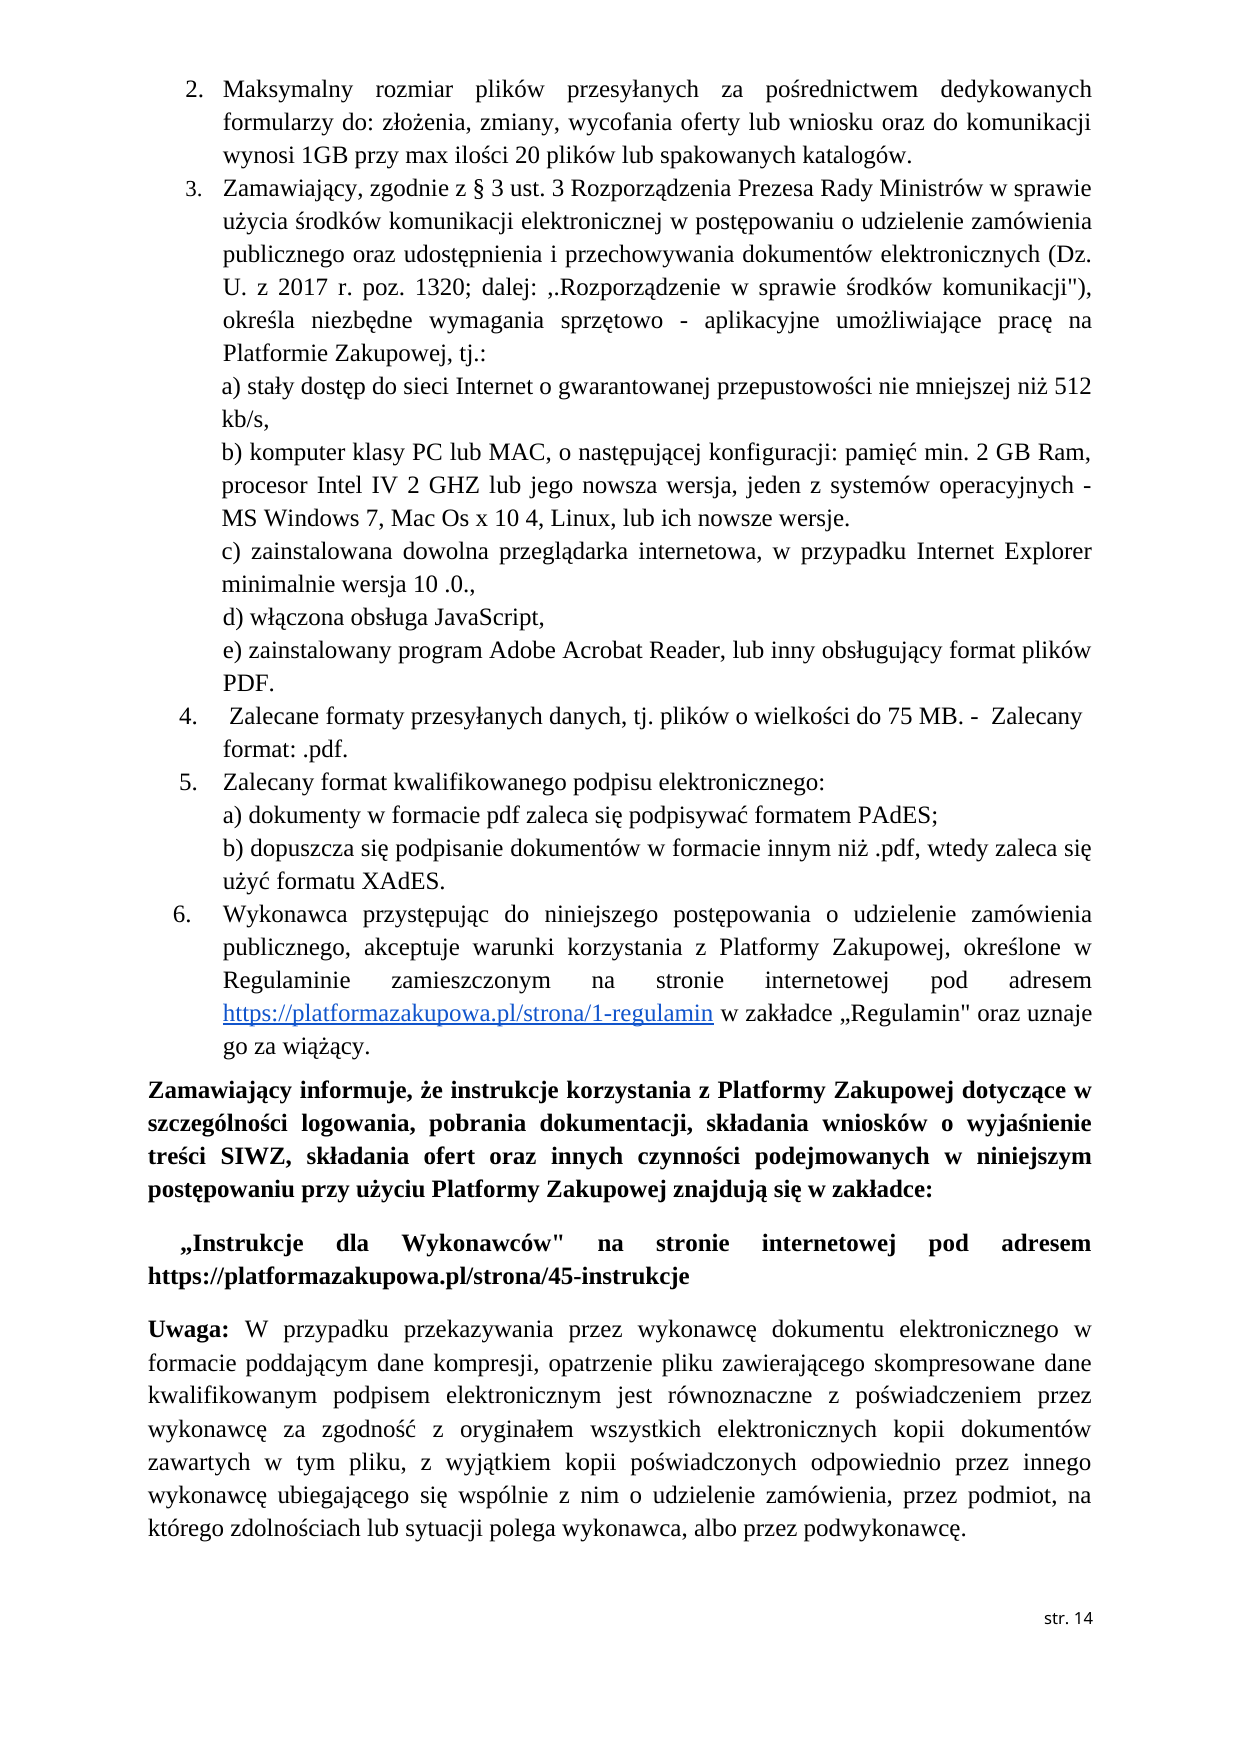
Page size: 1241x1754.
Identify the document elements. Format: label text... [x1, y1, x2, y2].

list Zamawiający, zgodnie z § 3 ust. 3 Rozporządzenia Prezesa Rady Ministrów w sprawie użycia środków komunikacji elektronicznej w postępowaniu o udzielenie zamówienia publicznego oraz udostępnienia i przechowywania dokumentów elektronicznych (Dz. U. z 2017 r. poz. 1320; dalej: ,.Rozporządzenie w sprawie środków komunikacji"), określa niezbędne wymagania sprzętowo - aplikacyjne umożliwiające pracę na Platformie Zakupowej, tj.: [185, 173, 1093, 367]
list b) dopuszcza się podpisanie dokumentów w formacie innym niż .pdf, wtedy zaleca się użyć formatu XAdES. [223, 833, 1093, 895]
text c) zainstalowana dowolna przeglądarka internetowa, w przypadku Internet Explorer minimalnie wersja 10 .0., [221, 536, 1093, 598]
text b) komputer klasy PC lub MAC, o następującej konfiguracji: pamięć min. 2 GB Ram, procesor Intel IV 2 GHZ lub jego nowsza wersja, jeden z systemów operacyjnych - MS Windows 7, Mac Os x 10 4, Linux, lub ich nowsze wersje. [221, 437, 1093, 532]
list Maksymalny rozmiar plików przesyłanych za pośrednictwem dedykowanych formularzy do: złożenia, zmiany, wycofania oferty lub wniosku oraz do komunikacji wynosi 1GB przy max ilości 20 plików lub spakowanych katalogów. [185, 74, 1093, 168]
text Uwaga: W przypadku przekazywania przez wykonawcę dokumentu elektronicznego w formacie poddającym dane kompresji, opatrzenie pliku zawierającego skompresowane dane kwalifikowanym podpisem elektronicznym jest równoznaczne z poświadczeniem przez wykonawcę za zgodność z oryginałem wszystkich elektronicznych kopii dokumentów zawartych w tym pliku, z wyjątkiem kopii poświadczonych odpowiednio przez innego wykonawcę ubiegającego się wspólnie z nim o udzielenie zamówienia, przez podmiot, na którego zdolnościach lub sytuacji polega wykonawca, albo przez podwykonawcę. [148, 1314, 1093, 1541]
text 4. Zalecane formaty przesyłanych danych, tj. plików o wielkości do 75 MB. - Zalecany [148, 701, 1093, 730]
list format: .pdf. [223, 734, 1093, 763]
list a) dokumenty w formacie pdf zaleca się podpisywać formatem PAdES; [223, 800, 1093, 829]
text „Instrukcje dla Wykonawców" na stronie internetowej pod adresem https://platformazakupowa.pl/strona/45-instrukcje [148, 1228, 1093, 1289]
text a) stały dostęp do sieci Internet o gwarantowanej przepustowości nie mniejszej niż 512 kb/s, [221, 371, 1093, 433]
text Zamawiający informuje, że instrukcje korzystania z Platformy Zakupowej dotyczące w szczególności logowania, pobrania dokumentacji, składania wniosków o wyjaśnienie treści SIWZ, składania ofert oraz innych czynności podejmowanych w niniejszym postępowaniu przy użyciu Platformy Zakupowej znajdują się w zakładce: [148, 1075, 1093, 1203]
text 5. Zalecany format kwalifikowanego podpisu elektronicznego: [148, 767, 1093, 796]
list e) zainstalowany program Adobe Acrobat Reader, lub inny obsługujący format plików PDF. [223, 635, 1093, 697]
text 6. Wykonawca przystępując do niniejszego postępowania o udzielenie zamówienia publicznego, akceptuje warunki korzystania z Platformy Zakupowej, określone w Regulaminie zamieszczonym na stronie internetowej pod adresem https://platformazakupowa.pl/strona/1-regulamin w zakładce „Regulamin" oraz uznaje go za wiążący. [148, 899, 1093, 1060]
list d) włączona obsługa JavaScript, [223, 602, 1093, 631]
